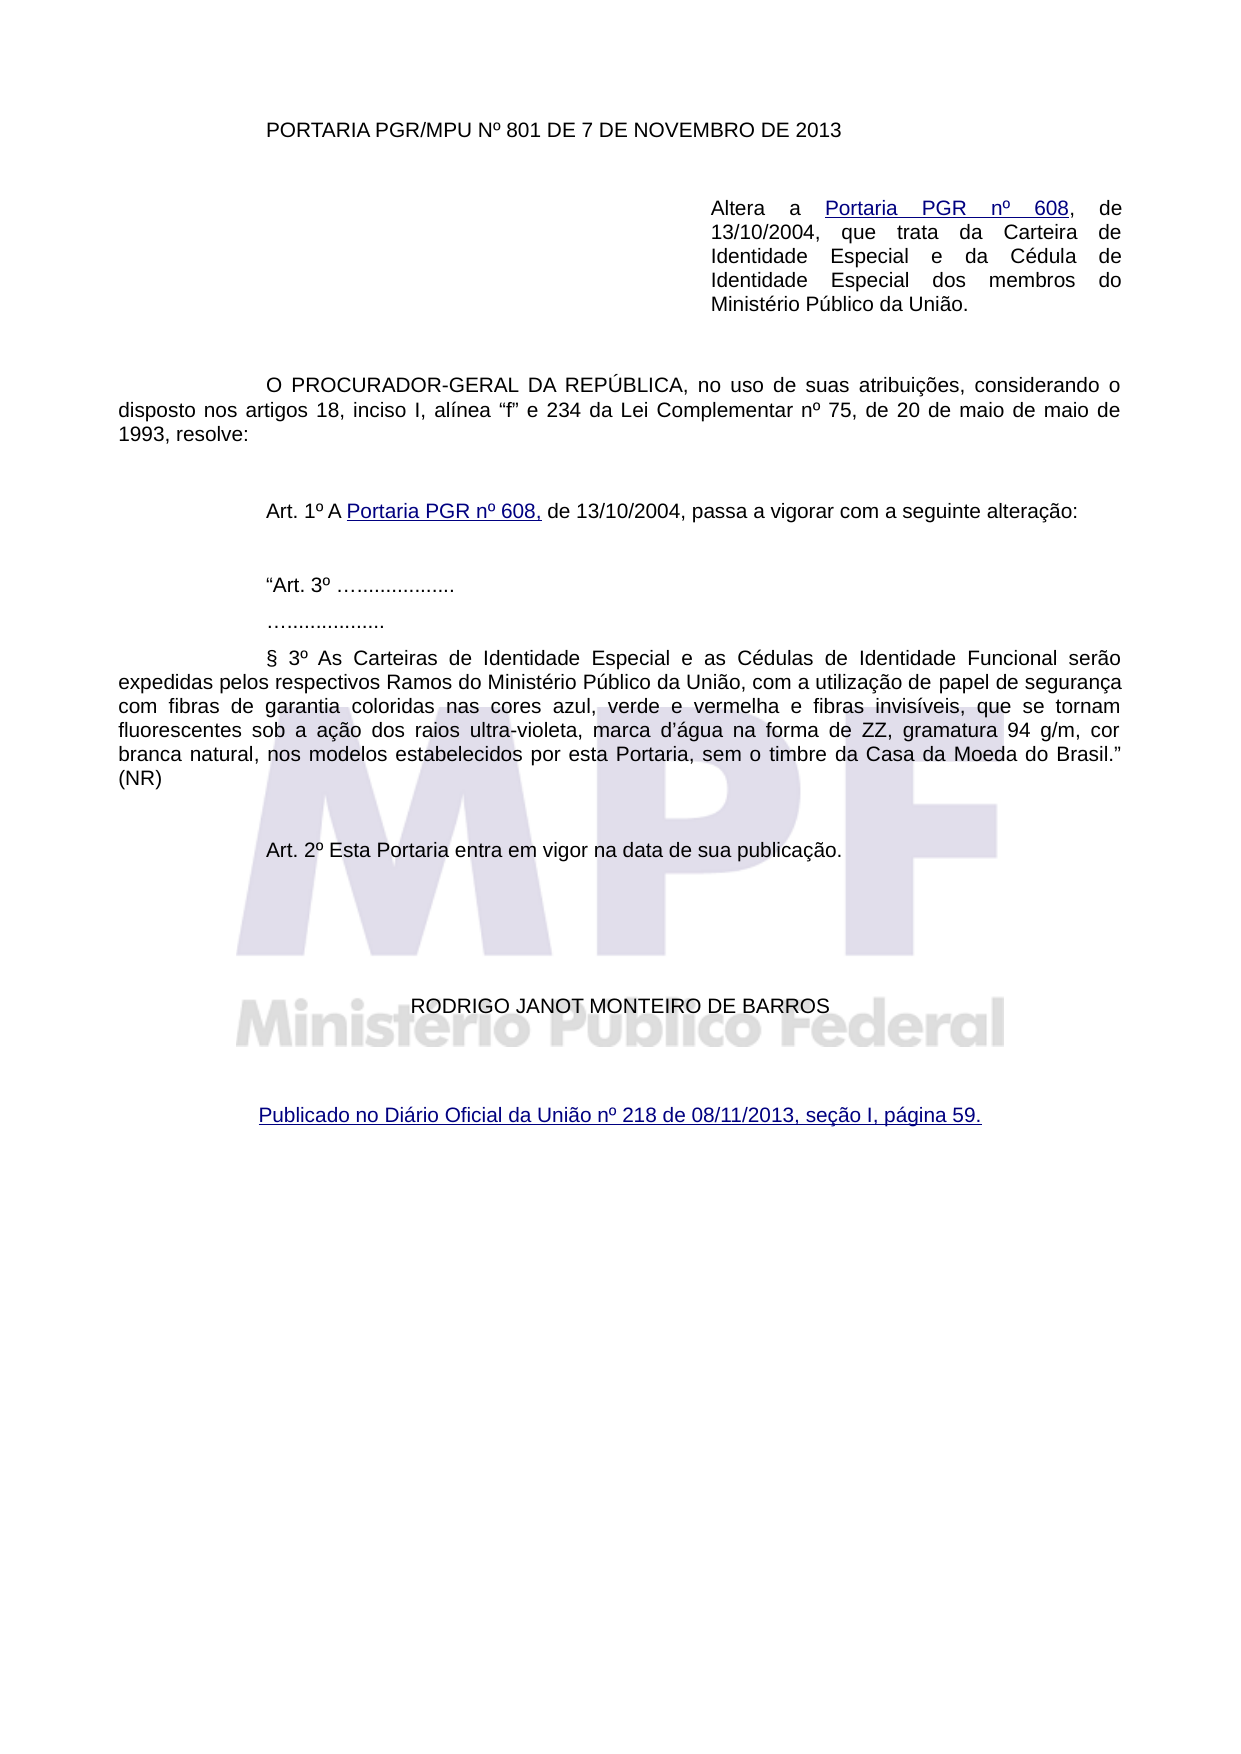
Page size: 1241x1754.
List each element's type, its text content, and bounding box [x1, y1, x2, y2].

text Publicado no Diário Oficial da União nº 218 de 08/11/2013, seção I, página 59. [118, 1103, 1122, 1127]
text O PROCURADOR-GERAL DA REPÚBLICA, no uso de suas atribuições, considerando o disposto nos artigos 18, inciso I, alínea “f” e 234 da Lei Complementar nº 75, de 20 de maio de maio de 1993, resolve: [118, 369, 1122, 446]
text RODRIGO JANOT MONTEIRO DE BARROS [118, 994, 1122, 1018]
text Altera a Portaria PGR nº 608, de 13/10/2004, que trata da Carteira de Identidade Especial e da Cédula de Identidade Especial dos membros do Ministério Público da União. [711, 196, 1122, 316]
text § 3º As Carteiras de Identidade Especial e as Cédulas de Identidade Funcional serão expedidas pelos respectivos Ramos do Ministério Público da União, com a utilização de papel de segurança com fibras de garantia coloridas nas cores azul, verde e vermelha e fibras invisíveis, que se tornam fluorescentes sob a ação dos raios ultra-violeta, marca d’água na forma de ZZ, gramatura 94 g/m, cor branca natural, nos modelos estabelecidos por esta Portaria, sem o timbre da Casa da Moeda do Brasil.” (NR) [118, 646, 1122, 789]
picture [236, 789, 1004, 838]
picture [236, 1018, 1004, 1047]
text …................. [118, 609, 1122, 633]
picture [236, 862, 1004, 994]
text Art. 1º A Portaria PGR nº 608, de 13/10/2004, passa a vigorar com a seguinte alteração: [118, 495, 1122, 524]
text PORTARIA PGR/MPU Nº 801 DE 7 DE NOVEMBRO DE 2013 [118, 118, 1122, 142]
text Art. 2º Esta Portaria entra em vigor na data de sua publicação. [118, 838, 1122, 862]
text “Art. 3º …................. [118, 573, 1122, 597]
